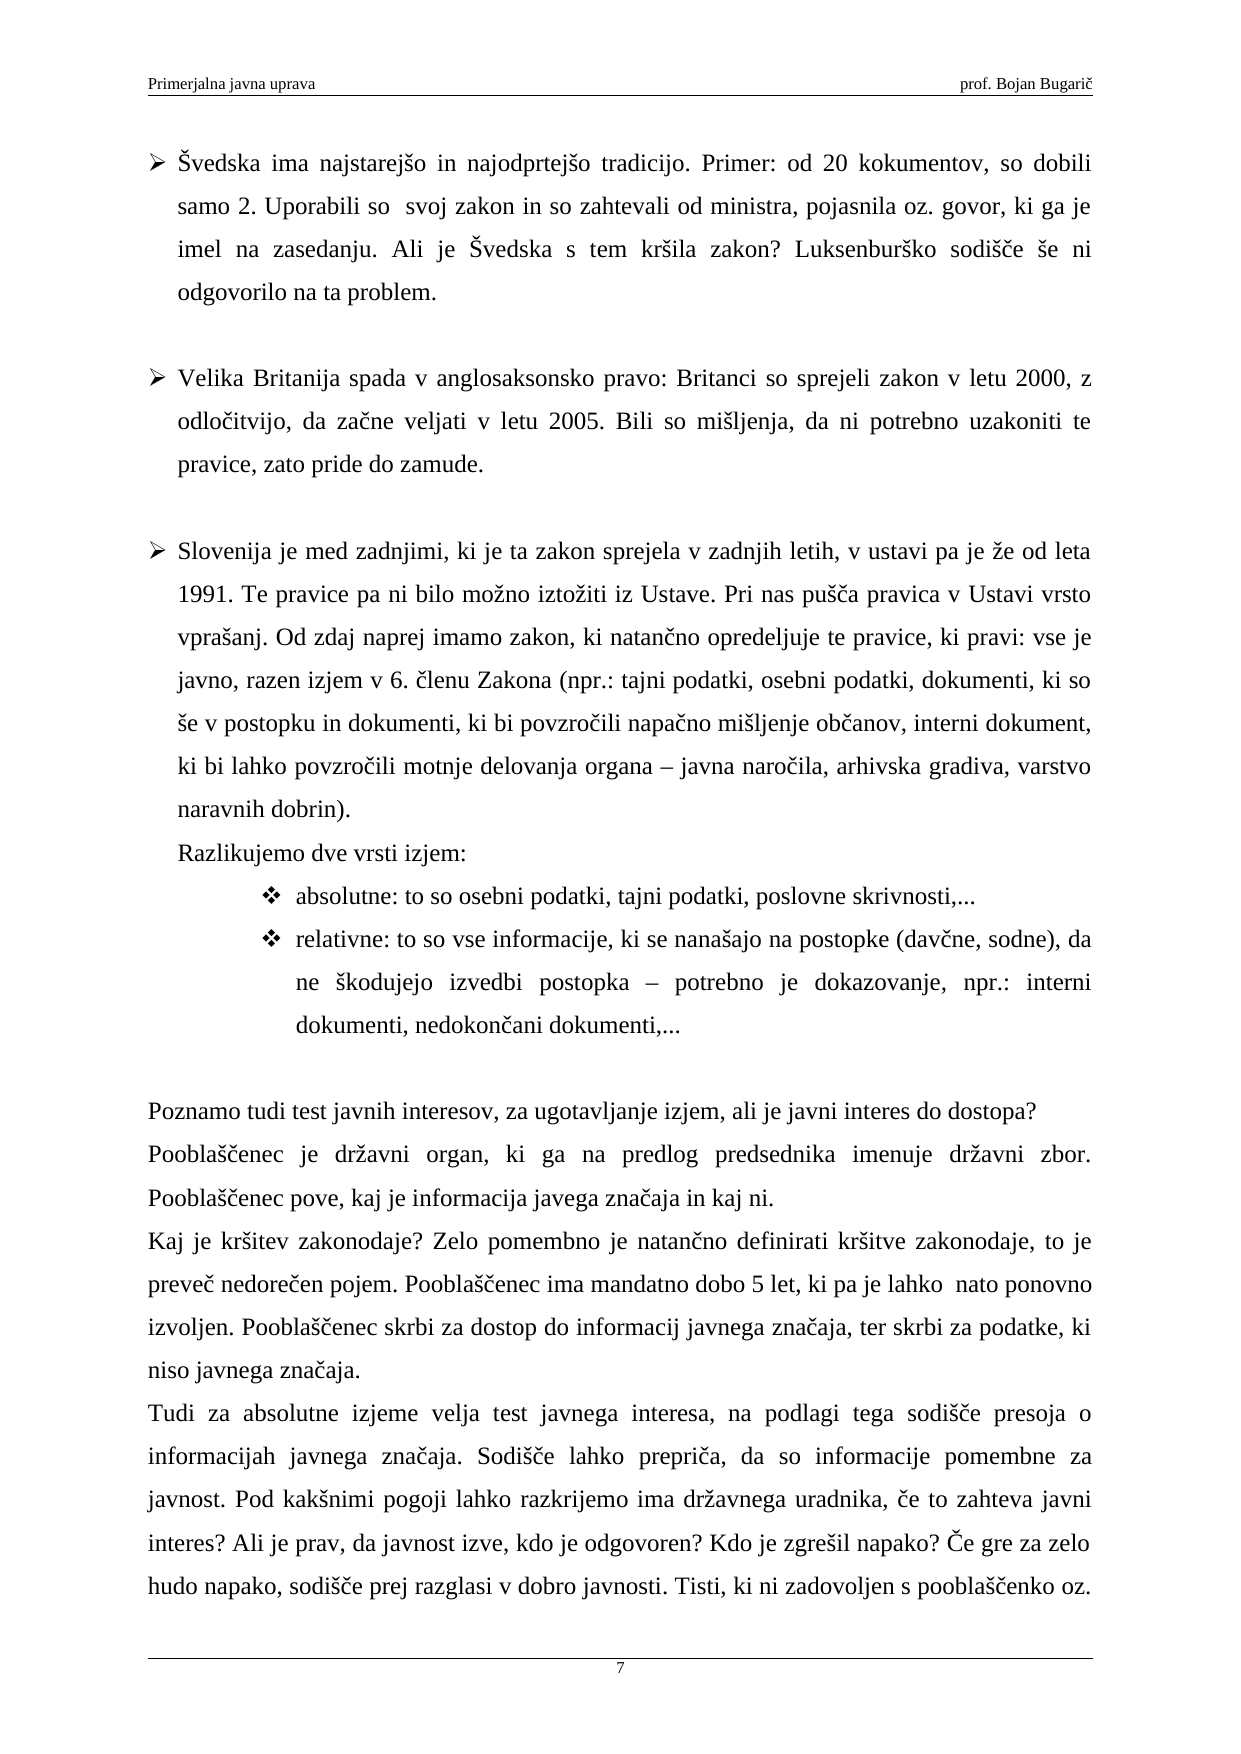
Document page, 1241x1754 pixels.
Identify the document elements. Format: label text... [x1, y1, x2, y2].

text Pooblaščenec je državni organ, ki ga na predlog predsednika imenuje državni zbor. Pooblaščenec pove, kaj je informacija javega značaja in kaj ni. [148, 1139, 1093, 1211]
list relativne: to so vse informacije, ki se nanašajo na postopke (davčne, sodne), da ne škodujejo izvedbi postopka – potrebno je dokazovanje, npr.: interni dokumenti, nedokončani dokumenti,... [260, 924, 1093, 1039]
list absolutne: to so osebni podatki, tajni podatki, poslovne skrivnosti,... [260, 881, 1093, 909]
text Poznamo tudi test javnih interesov, za ugotavljanje izjem, ali je javni interes do dostopa? [148, 1096, 1093, 1125]
text Razlikujemo dve vrsti izjem: [177, 838, 1093, 866]
list Švedska ima najstarejšo in najodprtejšo tradicijo. Primer: od 20 kokumentov, so dobili samo 2. Uporabili so svoj zakon in so zahtevali od ministra, pojasnila oz. govor, ki ga je imel na zasedanju. Ali je Švedska s tem kršila zakon? Luksenburško sodišče še ni odgovorilo na ta problem. [148, 148, 1093, 306]
list Slovenija je med zadnjimi, ki je ta zakon sprejela v zadnjih letih, v ustavi pa je že od leta 1991. Te pravice pa ni bilo možno iztožiti iz Ustave. Pri nas pušča pravica v Ustavi vrsto vprašanj. Od zdaj naprej imamo zakon, ki natančno opredeljuje te pravice, ki pravi: vse je javno, razen izjem v 6. členu Zakona (npr.: tajni podatki, osebni podatki, dokumenti, ki so še v postopku in dokumenti, ki bi povzročili napačno mišljenje občanov, interni dokument, ki bi lahko povzročili motnje delovanja organa – javna naročila, arhivska gradiva, varstvo naravnih dobrin). [148, 536, 1093, 823]
text Kaj je kršitev zakonodaje? Zelo pomembno je natančno definirati kršitve zakonodaje, to je preveč nedorečen pojem. Pooblaščenec ima mandatno dobo 5 let, ki pa je lahko nato ponovno izvoljen. Pooblaščenec skrbi za dostop do informacij javnega značaja, ter skrbi za podatke, ki niso javnega značaja. [148, 1226, 1093, 1384]
text Tudi za absolutne izjeme velja test javnega interesa, na podlagi tega sodišče presoja o informacijah javnega značaja. Sodišče lahko prepriča, da so informacije pomembne za javnost. Pod kakšnimi pogoji lahko razkrijemo ima državnega uradnika, če to zahteva javni interes? Ali je prav, da javnost izve, kdo je odgovoren? Kdo je zgrešil napako? Če gre za zelo hudo napako, sodišče prej razglasi v dobro javnosti. Tisti, ki ni zadovoljen s pooblaščenko oz. [148, 1398, 1093, 1599]
list Velika Britanija spada v anglosaksonsko pravo: Britanci so sprejeli zakon v letu 2000, z odločitvijo, da začne veljati v letu 2005. Bili so mišljenja, da ni potrebno uzakoniti te pravice, zato pride do zamude. [148, 363, 1093, 478]
